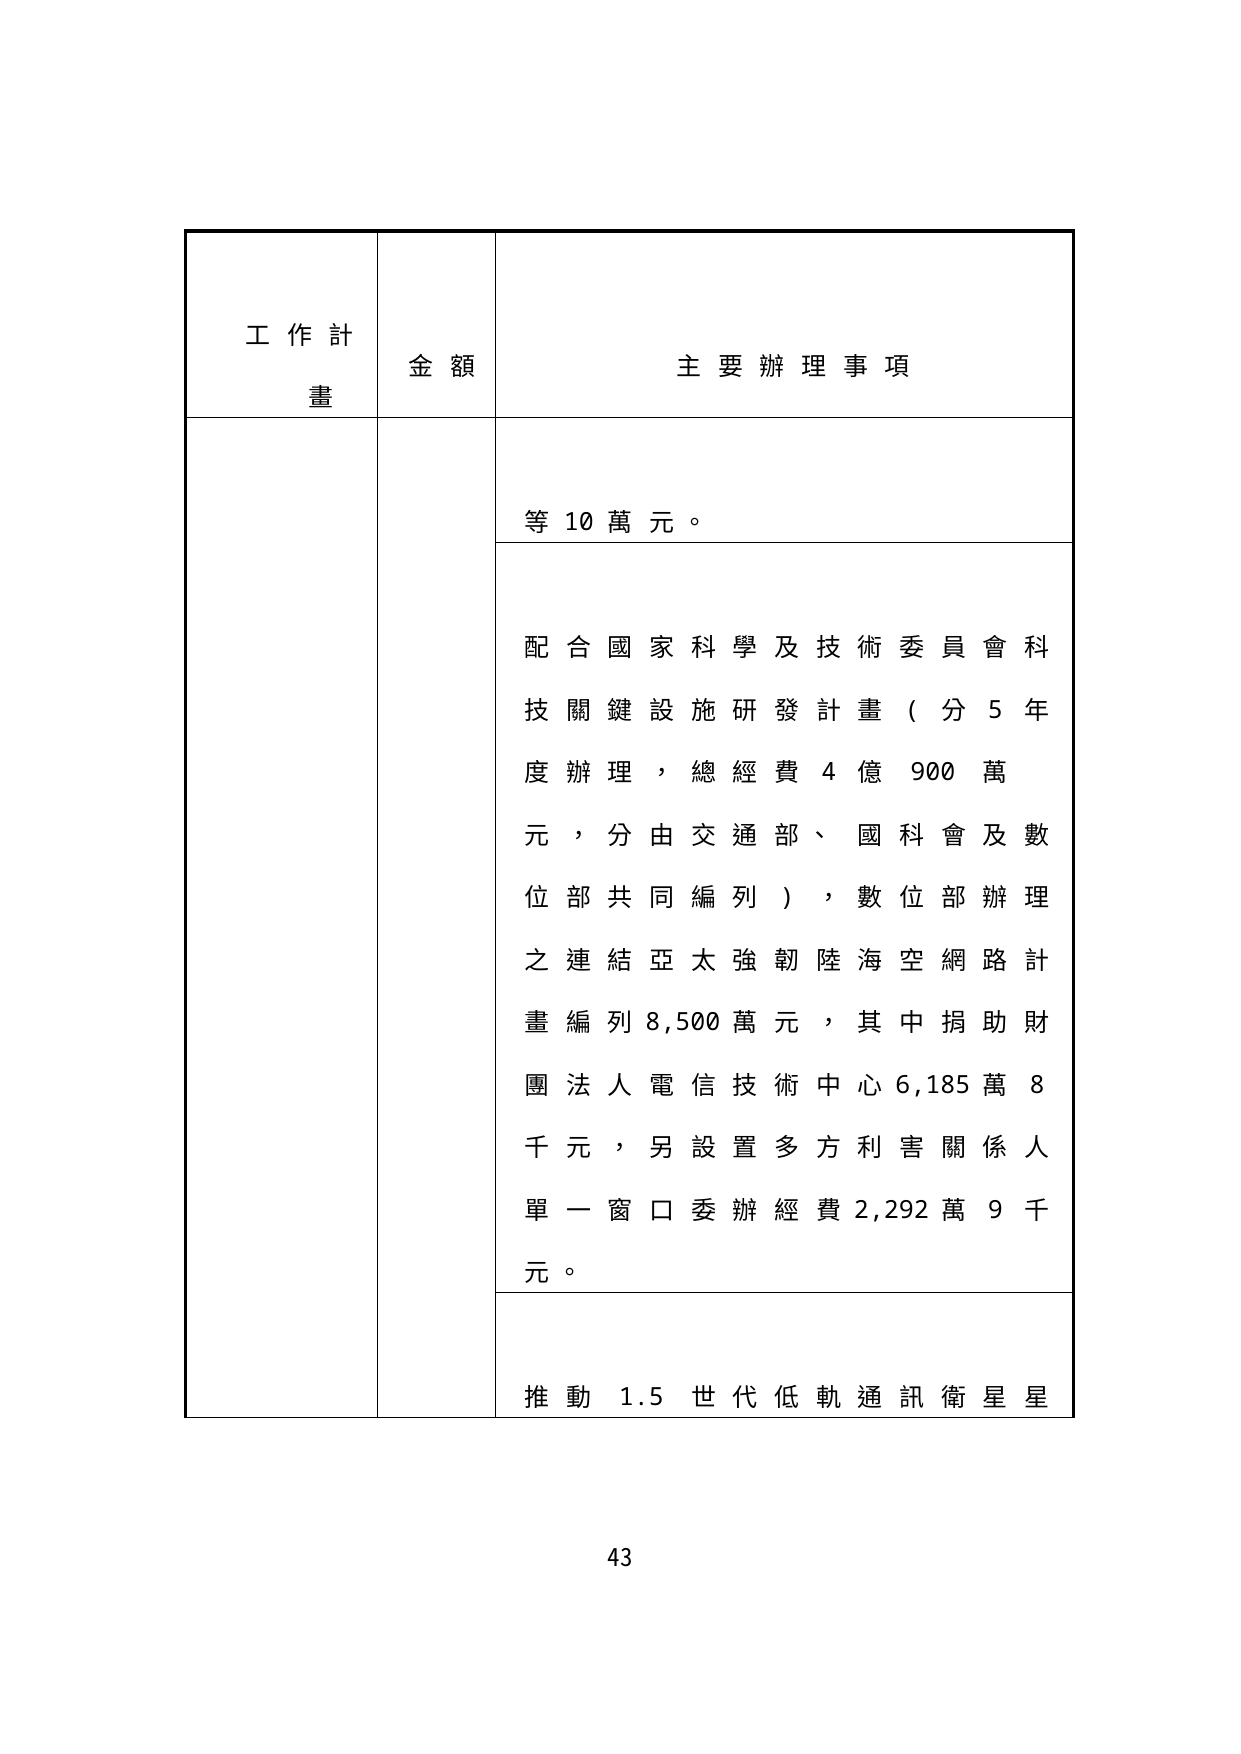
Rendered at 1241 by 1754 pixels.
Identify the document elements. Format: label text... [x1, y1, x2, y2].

table_header 金額 [378, 233, 495, 417]
table_header 工作計畫 [187, 233, 377, 417]
table_cell 配合國家科學及技術委員會科技關鍵設施研發計畫(分5年度辦理，總經費4億900萬元，分由交通部、國科會及數位部共同編列)，數位部辦理之連結亞太強韌陸海空網路計畫編列8,500萬元，其中捐助財團法人電信技術中心6,185萬8千元，另設置多方利害關係人單一窗口委辦經費2,292萬9千元。 [496, 543, 1072, 1292]
table_cell 推動1.5世代低軌通訊衛星星 [496, 1293, 1072, 1417]
table_header 主要辦理事項 [496, 233, 1072, 417]
table_cell 236,524 [378, 418, 495, 1417]
table_cell [187, 418, 377, 1417]
table_cell 辦理6G產業發展先期研發計畫 (112至115年度由數位部編列3億7,000萬元) 1億152萬4千元，包括委外辦理跨領域應用規劃3,314萬元、「2040」點子松專案計畫3,904萬8千元、捐助財團法人電信技術中心2,923萬6千元及按日計件酬金等10萬元。 [496, 418, 1072, 542]
